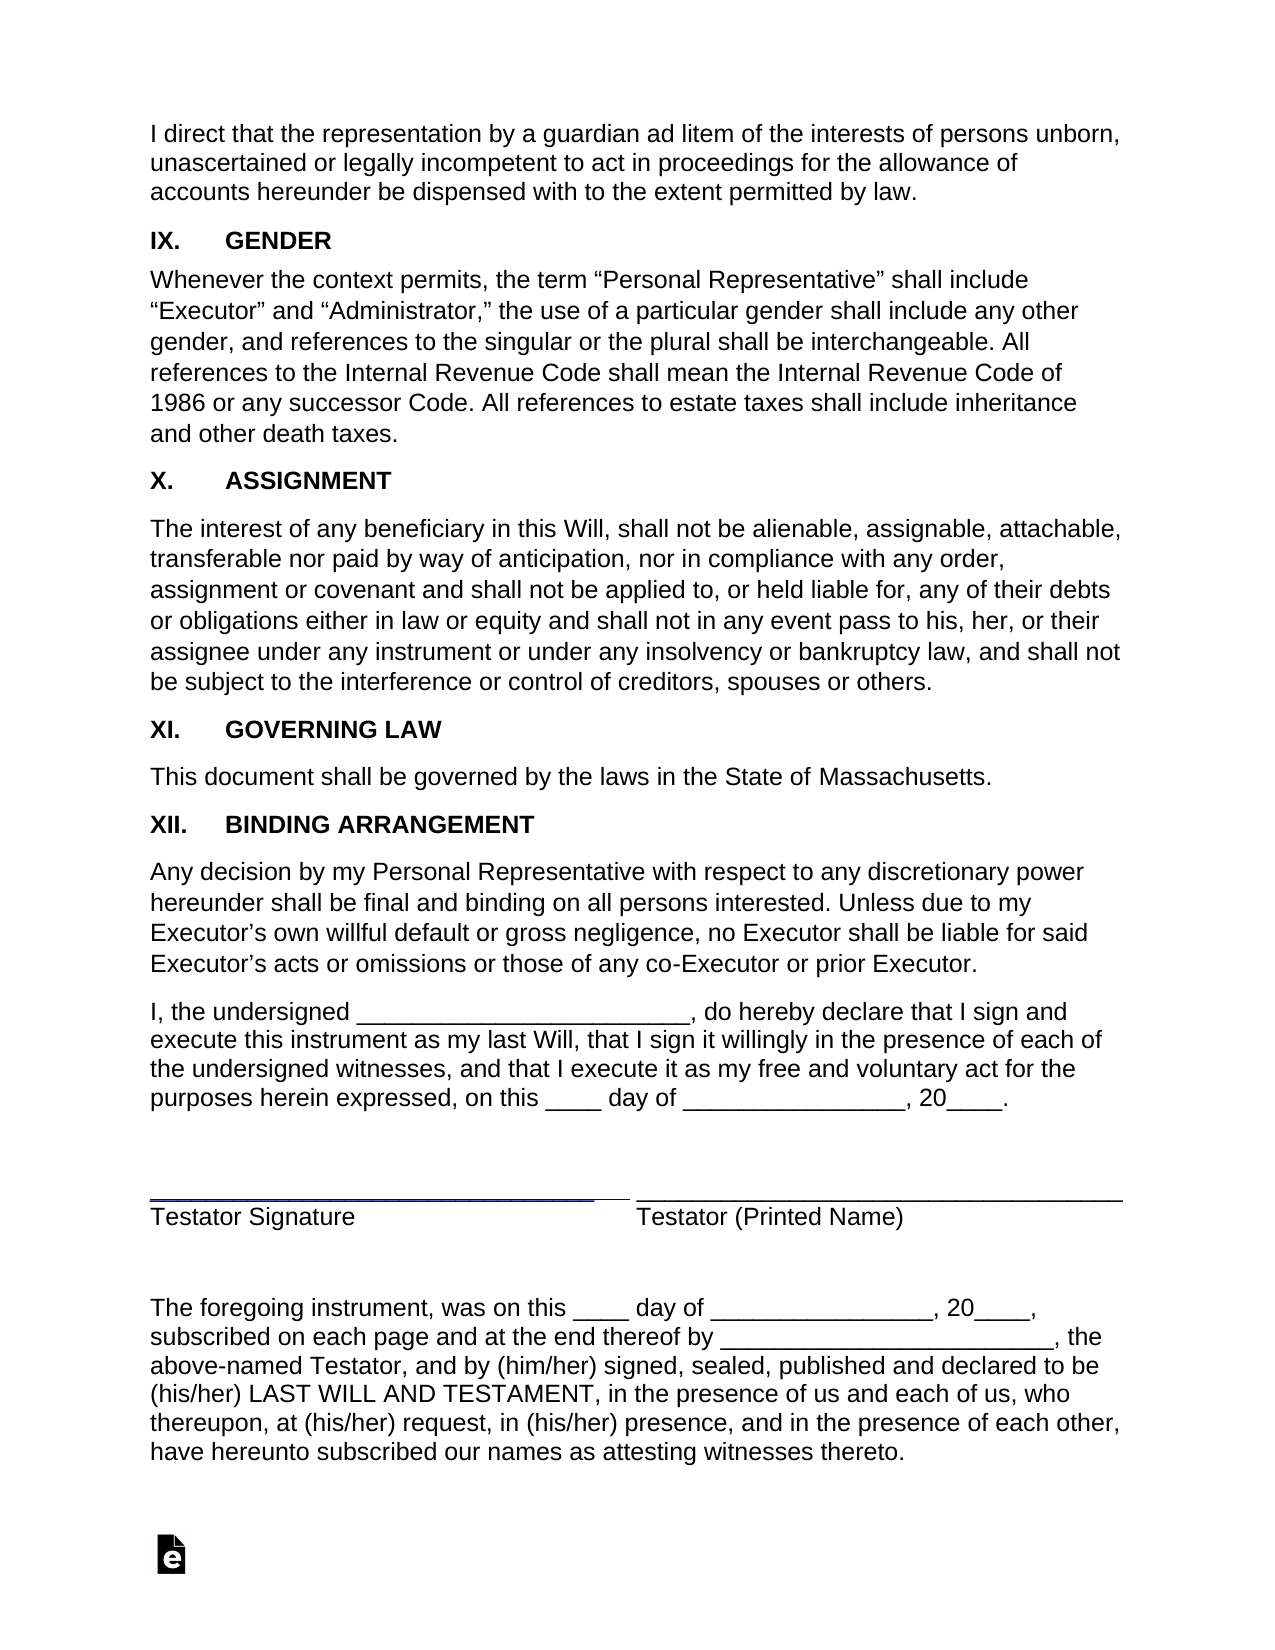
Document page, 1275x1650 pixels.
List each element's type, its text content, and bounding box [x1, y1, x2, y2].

text Whenever the context permits, the term “Personal Representative” shall include “Executor” and “Administrator,” the use of a particular gender shall include any other gender, and references to the singular or the plural shall be interchangeable. All references to the Internal Revenue Code shall mean the Internal Revenue Code of 1986 or any successor Code. All references to estate taxes shall include inheritance and other death taxes. [150, 265, 1125, 448]
list ASSIGNMENT [150, 466, 1125, 495]
text The interest of any beneficiary in this Will, shall not be alienable, assignable, attachable, transferable nor paid by way of anticipation, nor in compliance with any order, assignment or covenant and shall not be applied to, or held liable for, any of their debts or obligations either in law or equity and shall not in any event pass to his, her, or their assignee under any instrument or under any insolvency or bankruptcy law, and shall not be subject to the interference or control of creditors, spouses or others. [150, 514, 1125, 696]
text I direct that the representation by a guardian ad litem of the interests of persons unborn, unascertained or legally incompetent to act in proceedings for the allowance of accounts hereunder be dispensed with to the extent permitted by law. [150, 119, 1125, 205]
list BINDING ARRANGEMENT [150, 809, 1125, 838]
list GENDER [150, 226, 1125, 255]
text Any decision by my Personal Representative with respect to any discretionary power hereunder shall be final and binding on all persons interested. Unless due to my Executor’s own willful default or gross negligence, no Executor shall be liable for said Executor’s acts or omissions or those of any co‑Executor or prior Executor. [150, 857, 1125, 978]
list GOVERNING LAW [150, 715, 1125, 743]
text ________________________________ ___________________________________ Testator Signature Testator (Printed Name) [150, 1174, 1125, 1231]
text I, the undersigned ________________________, do hereby declare that I sign and execute this instrument as my last Will, that I sign it willingly in the presence of each of the undersigned witnesses, and that I execute it as my free and voluntary act for the purposes herein expressed, on this ____ day of ________________, 20____. [150, 997, 1125, 1112]
text This document shall be governed by the laws in the State of Massachusetts. [150, 762, 1125, 791]
text The foregoing instrument, was on this ____ day of ________________, 20____, subscribed on each page and at the end thereof by ________________________, the above-named Testator, and by (him/her) signed, sealed, published and declared to be (his/her) LAST WILL AND TESTAMENT, in the presence of us and each of us, who thereupon, at (his/her) request, in (his/her) presence, and in the presence of each other, have hereunto subscribed our names as attesting witnesses thereto. [150, 1293, 1125, 1466]
